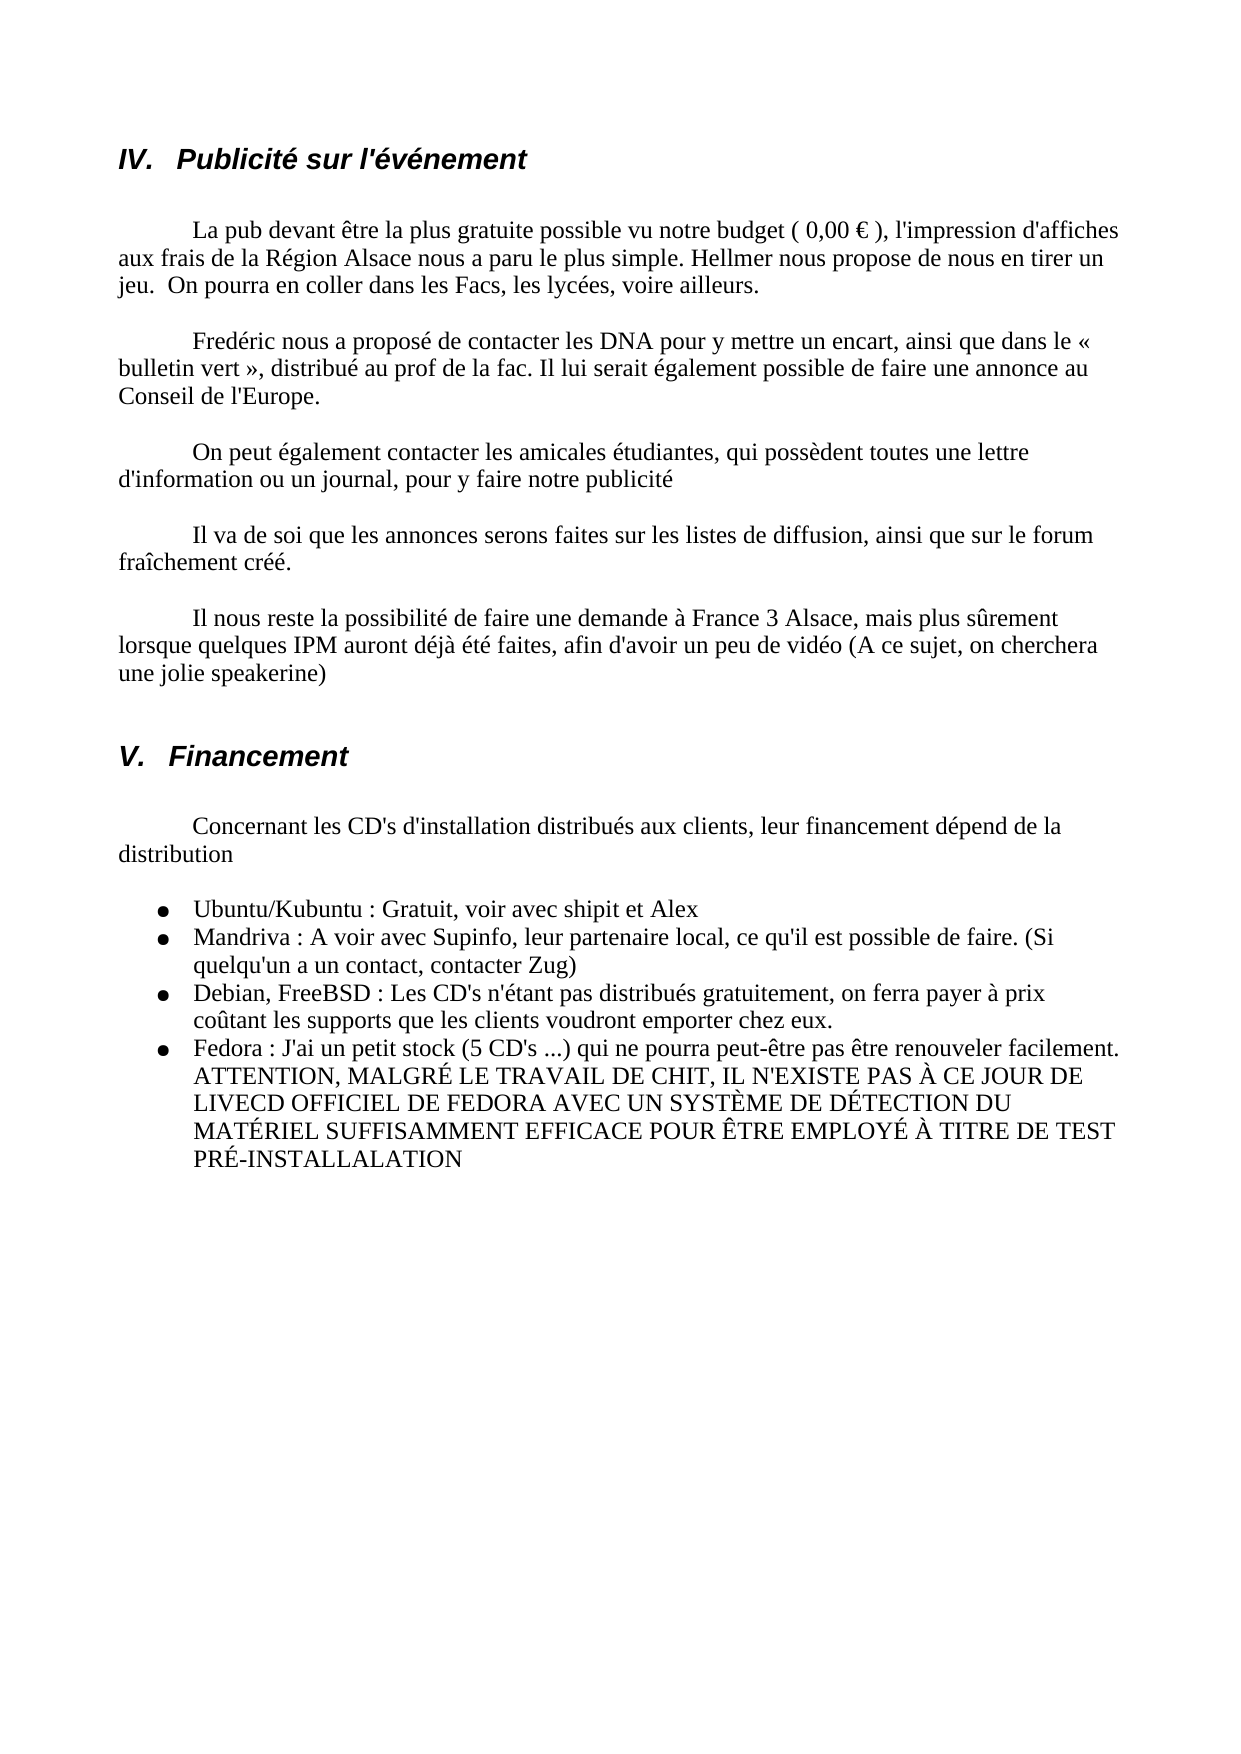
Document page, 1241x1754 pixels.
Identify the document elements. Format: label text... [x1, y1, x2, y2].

text Concernant les CD's d'installation distribués aux clients, leur financement dépend de la distribution [118, 812, 1122, 868]
subtitle Financement [118, 740, 1122, 772]
text Fredéric nous a proposé de contacter les DNA pour y mettre un encart, ainsi que dans le « bulletin vert », distribué au prof de la fac. Il lui serait également possible de faire une annonce au Conseil de l'Europe. [118, 327, 1122, 410]
list Fedora : J'ai un petit stock (5 CD's ...) qui ne pourra peut-être pas être renouveler facilement. ATTENTION, MALGRÉ LE TRAVAIL DE CHIT, IL N'EXISTE PAS À CE JOUR DE LIVECD OFFICIEL DE FEDORA AVEC UN SYSTÈME DE DÉTECTION DU MATÉRIEL SUFFISAMMENT EFFICACE POUR ÊTRE EMPLOYÉ À TITRE DE TEST PRÉ-INSTALLALATION [156, 1034, 1122, 1173]
list Ubuntu/Kubuntu : Gratuit, voir avec shipit et Alex [156, 896, 1122, 923]
list Mandriva : A voir avec Supinfo, leur partenaire local, ce qu'il est possible de faire. (Si quelqu'un a un contact, contacter Zug) [156, 923, 1122, 979]
text On peut également contacter les amicales étudiantes, qui possèdent toutes une lettre d'information ou un journal, pour y faire notre publicité [118, 438, 1122, 493]
text Il va de soi que les annonces serons faites sur les listes de diffusion, ainsi que sur le forum fraîchement créé. [118, 521, 1122, 576]
text Il nous reste la possibilité de faire une demande à France 3 Alsace, mais plus sûrement lorsque quelques IPM auront déjà été faites, afin d'avoir un peu de vidéo (A ce sujet, on cherchera une jolie speakerine) [118, 604, 1122, 687]
text La pub devant être la plus gratuite possible vu notre budget ( 0,00 € ), l'impression d'affiches aux frais de la Région Alsace nous a paru le plus simple. Hellmer nous propose de nous en tirer un jeu. On pourra en coller dans les Facs, les lycées, voire ailleurs. [118, 216, 1122, 299]
subtitle Publicité sur l'événement [118, 143, 1122, 176]
list Debian, FreeBSD : Les CD's n'étant pas distribués gratuitement, on ferra payer à prix coûtant les supports que les clients voudront emporter chez eux. [156, 979, 1122, 1034]
